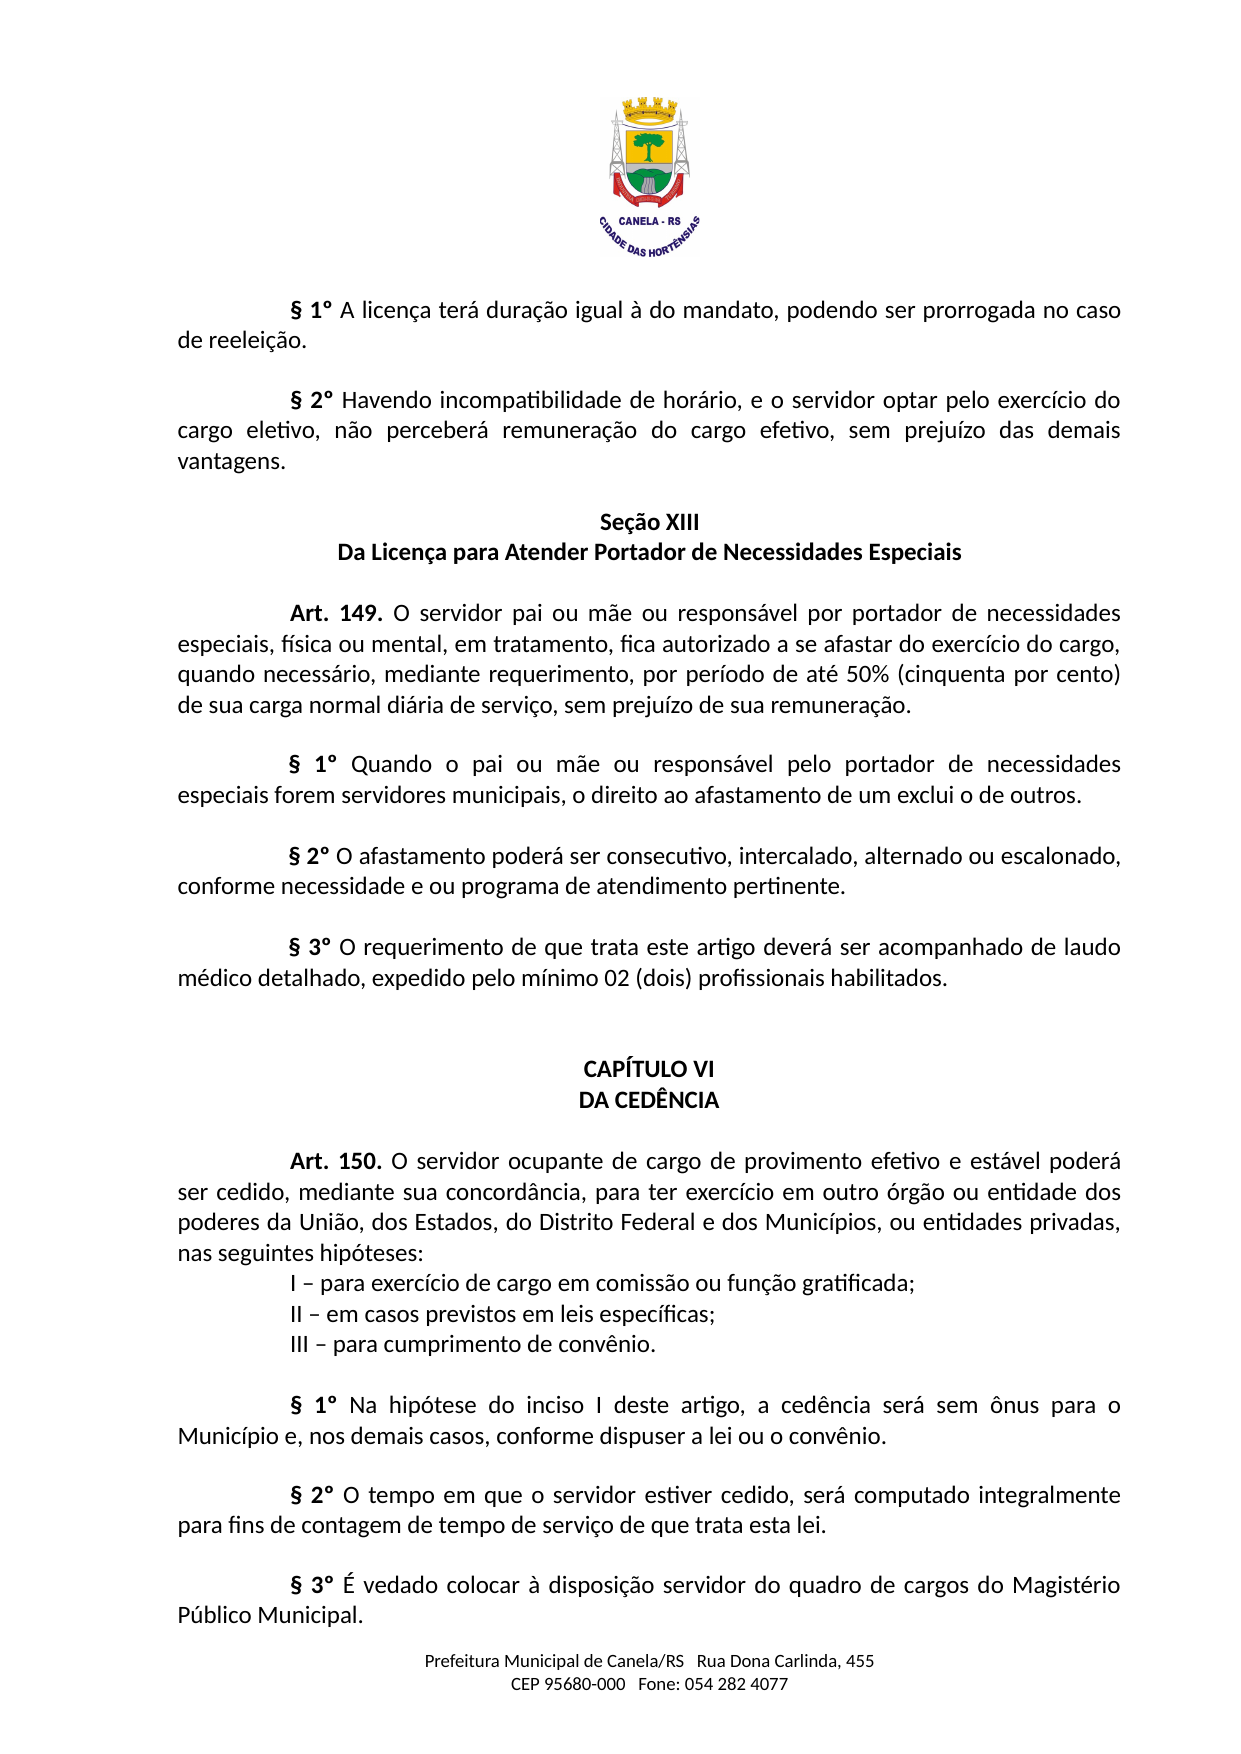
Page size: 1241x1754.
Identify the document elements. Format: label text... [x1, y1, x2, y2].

text Seção XIII [177, 506, 1122, 536]
text Art. 149. O servidor pai ou mãe ou responsável por portador de necessidades especiais, física ou mental, em tratamento, fica autorizado a se afastar do exercício do cargo, quando necessário, mediante requerimento, por período de até 50% (cinquenta por cento) de sua carga normal diária de serviço, sem prejuízo de sua remuneração. [177, 597, 1122, 719]
text § 1º A licença terá duração igual à do mandato, podendo ser prorrogada no caso de reeleição. [177, 294, 1122, 355]
text II – em casos previstos em leis específicas; [177, 1298, 1122, 1328]
text III – para cumprimento de convênio. [177, 1328, 1122, 1359]
text I – para exercício de cargo em comissão ou função gratificada; [177, 1267, 1122, 1298]
picture [600, 97, 700, 257]
text § 3º O requerimento de que trata este artigo deverá ser acompanhado de laudo médico detalhado, expedido pelo mínimo 02 (dois) profissionais habilitados. [177, 931, 1122, 992]
text DA CEDÊNCIA [176, 1084, 1122, 1114]
text CAPÍTULO VI [176, 1053, 1122, 1084]
text Art. 150. O servidor ocupante de cargo de provimento efetivo e estável poderá ser cedido, mediante sua concordância, para ter exercício em outro órgão ou entidade dos poderes da União, dos Estados, do Distrito Federal e dos Municípios, ou entidades privadas, nas seguintes hipóteses: [177, 1145, 1122, 1267]
text § 3º É vedado colocar à disposição servidor do quadro de cargos do Magistério Público Municipal. [177, 1569, 1122, 1630]
text § 2º Havendo incompatibilidade de horário, e o servidor optar pelo exercício do cargo eletivo, não perceberá remuneração do cargo efetivo, sem prejuízo das demais vantagens. [177, 384, 1122, 475]
text § 2º O afastamento poderá ser consecutivo, intercalado, alternado ou escalonado, conforme necessidade e ou programa de atendimento pertinente. [177, 840, 1122, 901]
text Da Licença para Atender Portador de Necessidades Especiais [177, 536, 1122, 567]
text § 1º Quando o pai ou mãe ou responsável pelo portador de necessidades especiais forem servidores municipais, o direito ao afastamento de um exclui o de outros. [177, 748, 1122, 809]
text § 2º O tempo em que o servidor estiver cedido, será computado integralmente para fins de contagem de tempo de serviço de que trata esta lei. [177, 1479, 1122, 1540]
subtitle § 1º Na hipótese do inciso I deste artigo, a cedência será sem ônus para o Município e, nos demais casos, conforme dispuser a lei ou o convênio. [177, 1389, 1122, 1450]
